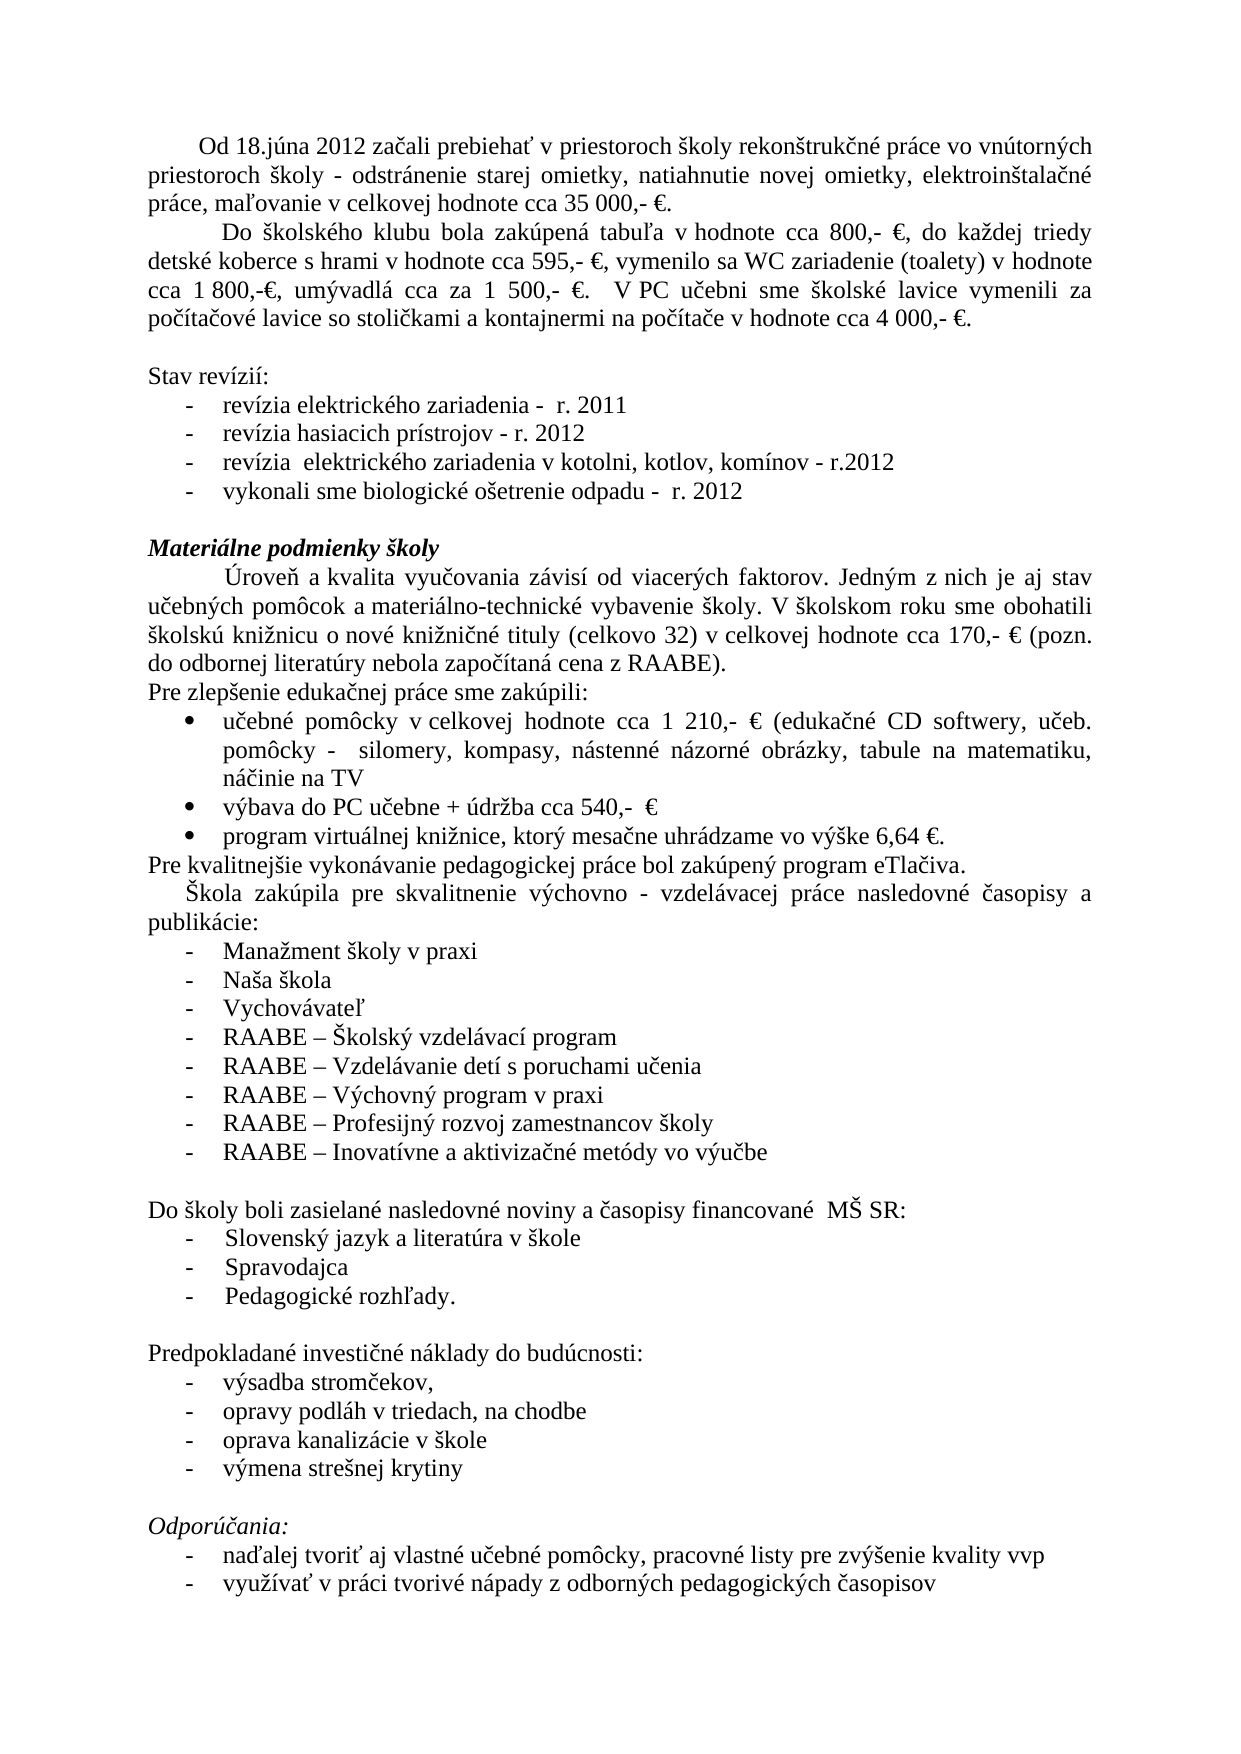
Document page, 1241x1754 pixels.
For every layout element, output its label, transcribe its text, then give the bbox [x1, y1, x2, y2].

text Pre zlepšenie edukačnej práce sme zakúpili: [148, 677, 1092, 706]
text Materiálne podmienky školy [148, 533, 1092, 562]
list RAABE – Vzdelávanie detí s poruchami učenia [185, 1051, 1092, 1080]
list vykonali sme biologické ošetrenie odpadu - r. 2012 [185, 476, 1092, 505]
list program virtuálnej knižnice, ktorý mesačne uhrádzame vo výške 6,64 €. [185, 821, 1092, 850]
list výbava do PC učebne + údržba cca 540,- € [185, 792, 1092, 821]
text Od 18.júna 2012 začali prebiehať v priestoroch školy rekonštrukčné práce vo vnútorných priestoroch školy - odstránenie starej omietky, natiahnutie novej omietky, elektroinštalačné práce, maľovanie v celkovej hodnote cca 35 000,- €. [148, 131, 1092, 217]
text Stav revízií: [148, 361, 1092, 390]
list výsadba stromčekov, [185, 1367, 1092, 1396]
text - Spravodajca [148, 1252, 1092, 1281]
list RAABE – Školský vzdelávací program [185, 1022, 1092, 1051]
text Predpokladané investičné náklady do budúcnosti: [148, 1338, 1092, 1367]
list výmena strešnej krytiny [185, 1453, 1092, 1482]
text Odporúčania: [148, 1511, 1092, 1540]
text - Pedagogické rozhľady. [148, 1281, 1092, 1310]
list učebné pomôcky v celkovej hodnote cca 1 210,- € (edukačné CD softwery, učeb. pomôcky - silomery, kompasy, nástenné názorné obrázky, tabule na matematiku, náčinie na TV [185, 706, 1092, 792]
list oprava kanalizácie v škole [185, 1425, 1092, 1453]
list RAABE – Profesijný rozvoj zamestnancov školy [185, 1108, 1092, 1137]
list opravy podláh v triedach, na chodbe [185, 1396, 1092, 1425]
list revízia elektrického zariadenia - r. 2011 [185, 390, 1092, 418]
text Do školy boli zasielané nasledovné noviny a časopisy financované MŠ SR: [148, 1195, 1092, 1223]
text Pre kvalitnejšie vykonávanie pedagogickej práce bol zakúpený program eTlačiva. [148, 850, 1092, 878]
list RAABE – Výchovný program v praxi [185, 1080, 1092, 1108]
text Do školského klubu bola zakúpená tabuľa v hodnote cca 800,- €, do každej triedy detské koberce s hrami v hodnote cca 595,- €, vymenilo sa WC zariadenie (toalety) v hodnote cca 1 800,-€, umývadlá cca za 1 500,- €. V PC učebni sme školské lavice vymenili za počítačové lavice so stoličkami a kontajnermi na počítače v hodnote cca 4 000,- €. [148, 217, 1092, 332]
list využívať v práci tvorivé nápady z odborných pedagogických časopisov [185, 1568, 1092, 1597]
list naďalej tvoriť aj vlastné učebné pomôcky, pracovné listy pre zvýšenie kvality vvp [185, 1540, 1092, 1568]
list Manažment školy v praxi [185, 936, 1092, 965]
text Úroveň a kvalita vyučovania závisí od viacerých faktorov. Jedným z nich je aj stav učebných pomôcok a materiálno-technické vybavenie školy. V školskom roku sme obohatili školskú knižnicu o nové knižničné tituly (celkovo 32) v celkovej hodnote cca 170,- € (pozn. do odbornej literatúry nebola započítaná cena z RAABE). [148, 562, 1092, 677]
text Škola zakúpila pre skvalitnenie výchovno - vzdelávacej práce nasledovné časopisy a publikácie: [148, 878, 1092, 936]
list Naša škola [185, 965, 1092, 993]
list revízia elektrického zariadenia v kotolni, kotlov, komínov - r.2012 [185, 447, 1092, 476]
list Vychovávateľ [185, 993, 1092, 1022]
list revízia hasiacich prístrojov - r. 2012 [185, 418, 1092, 447]
text - Slovenský jazyk a literatúra v škole [148, 1223, 1092, 1252]
list RAABE – Inovatívne a aktivizačné metódy vo výučbe [185, 1137, 1092, 1166]
